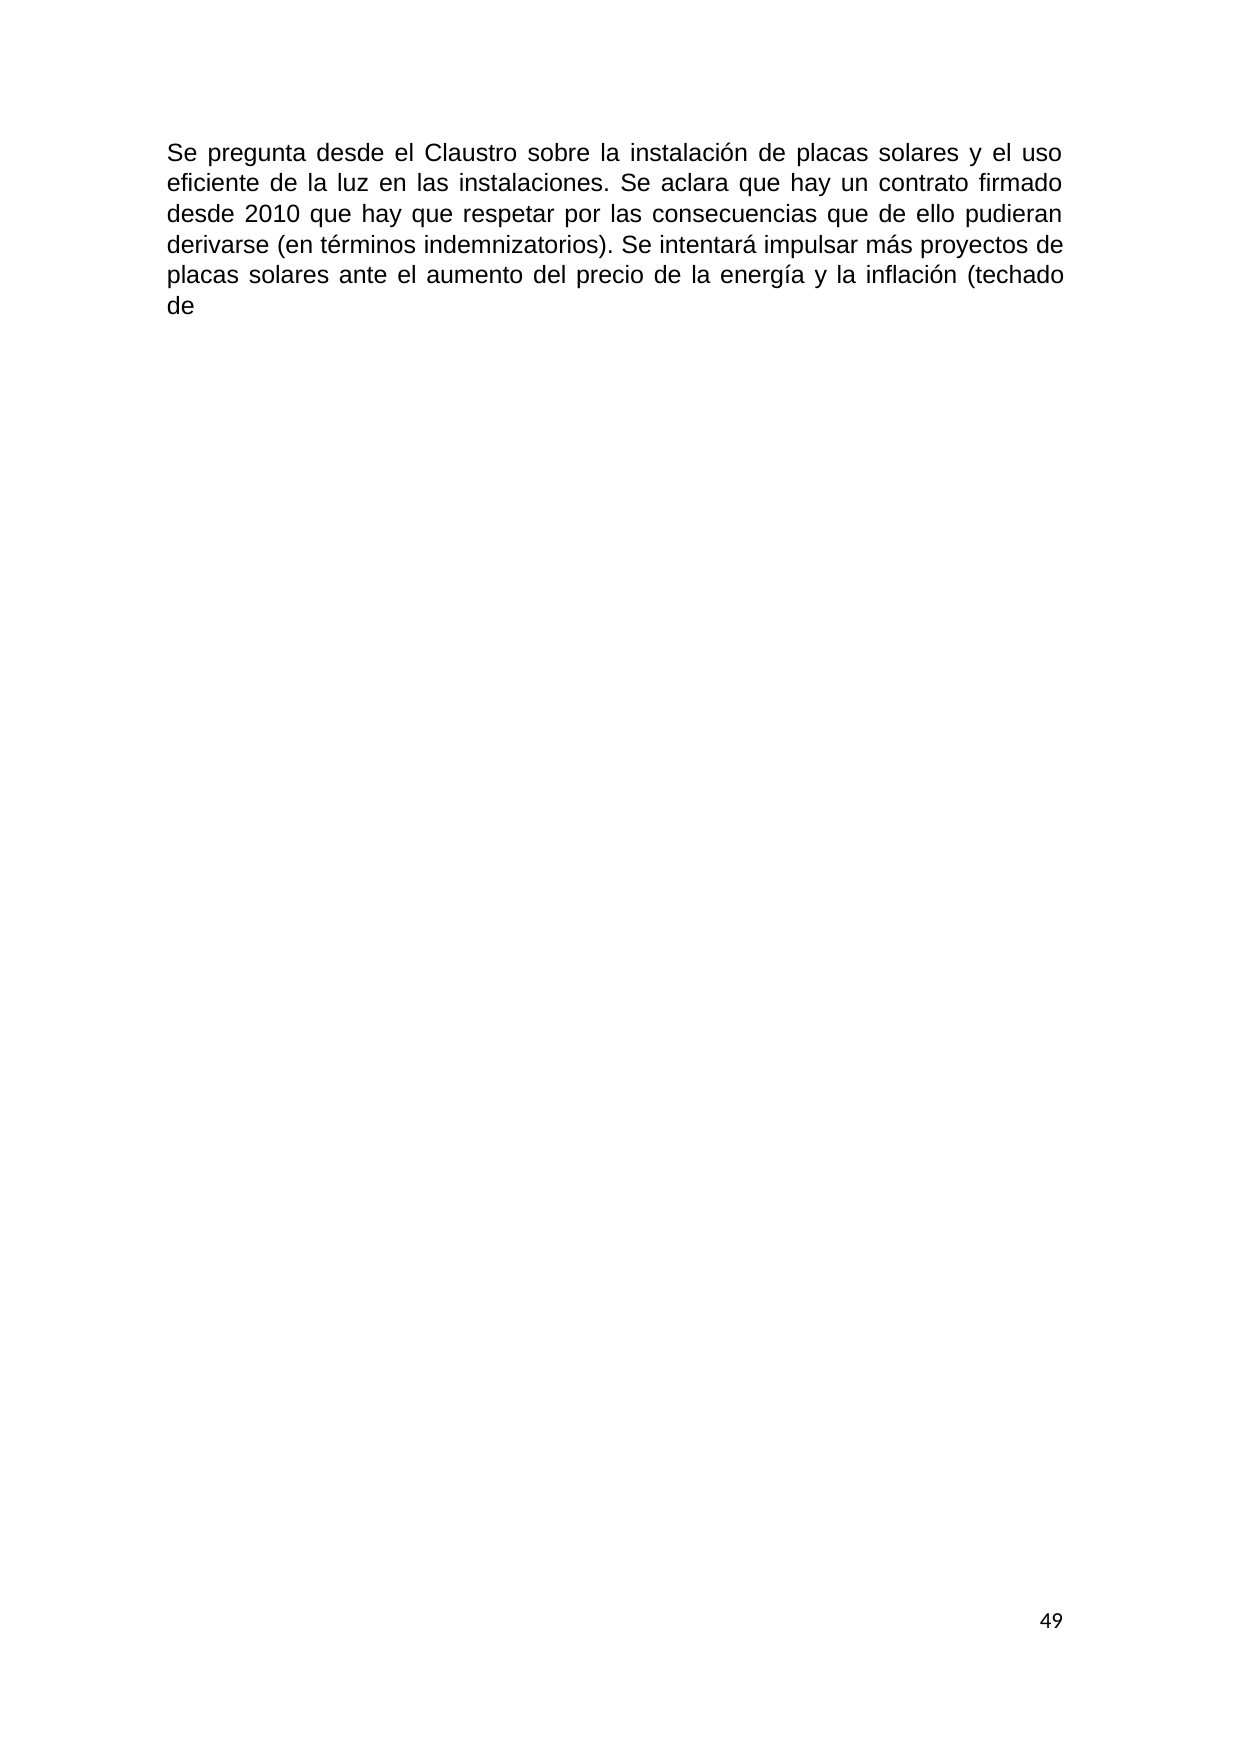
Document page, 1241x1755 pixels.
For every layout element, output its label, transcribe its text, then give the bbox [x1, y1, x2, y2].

text Se pregunta desde el Claustro sobre la instalación de placas solares y el uso eficiente de la luz en las instalaciones. Se aclara que hay un contrato firmado desde 2010 que hay que respetar por las consecuencias que de ello pudieran derivarse (en términos indemnizatorios). Se intentará impulsar más proyectos de placas solares ante el aumento del precio de la energía y la inflación (techado de [167, 137, 1064, 320]
